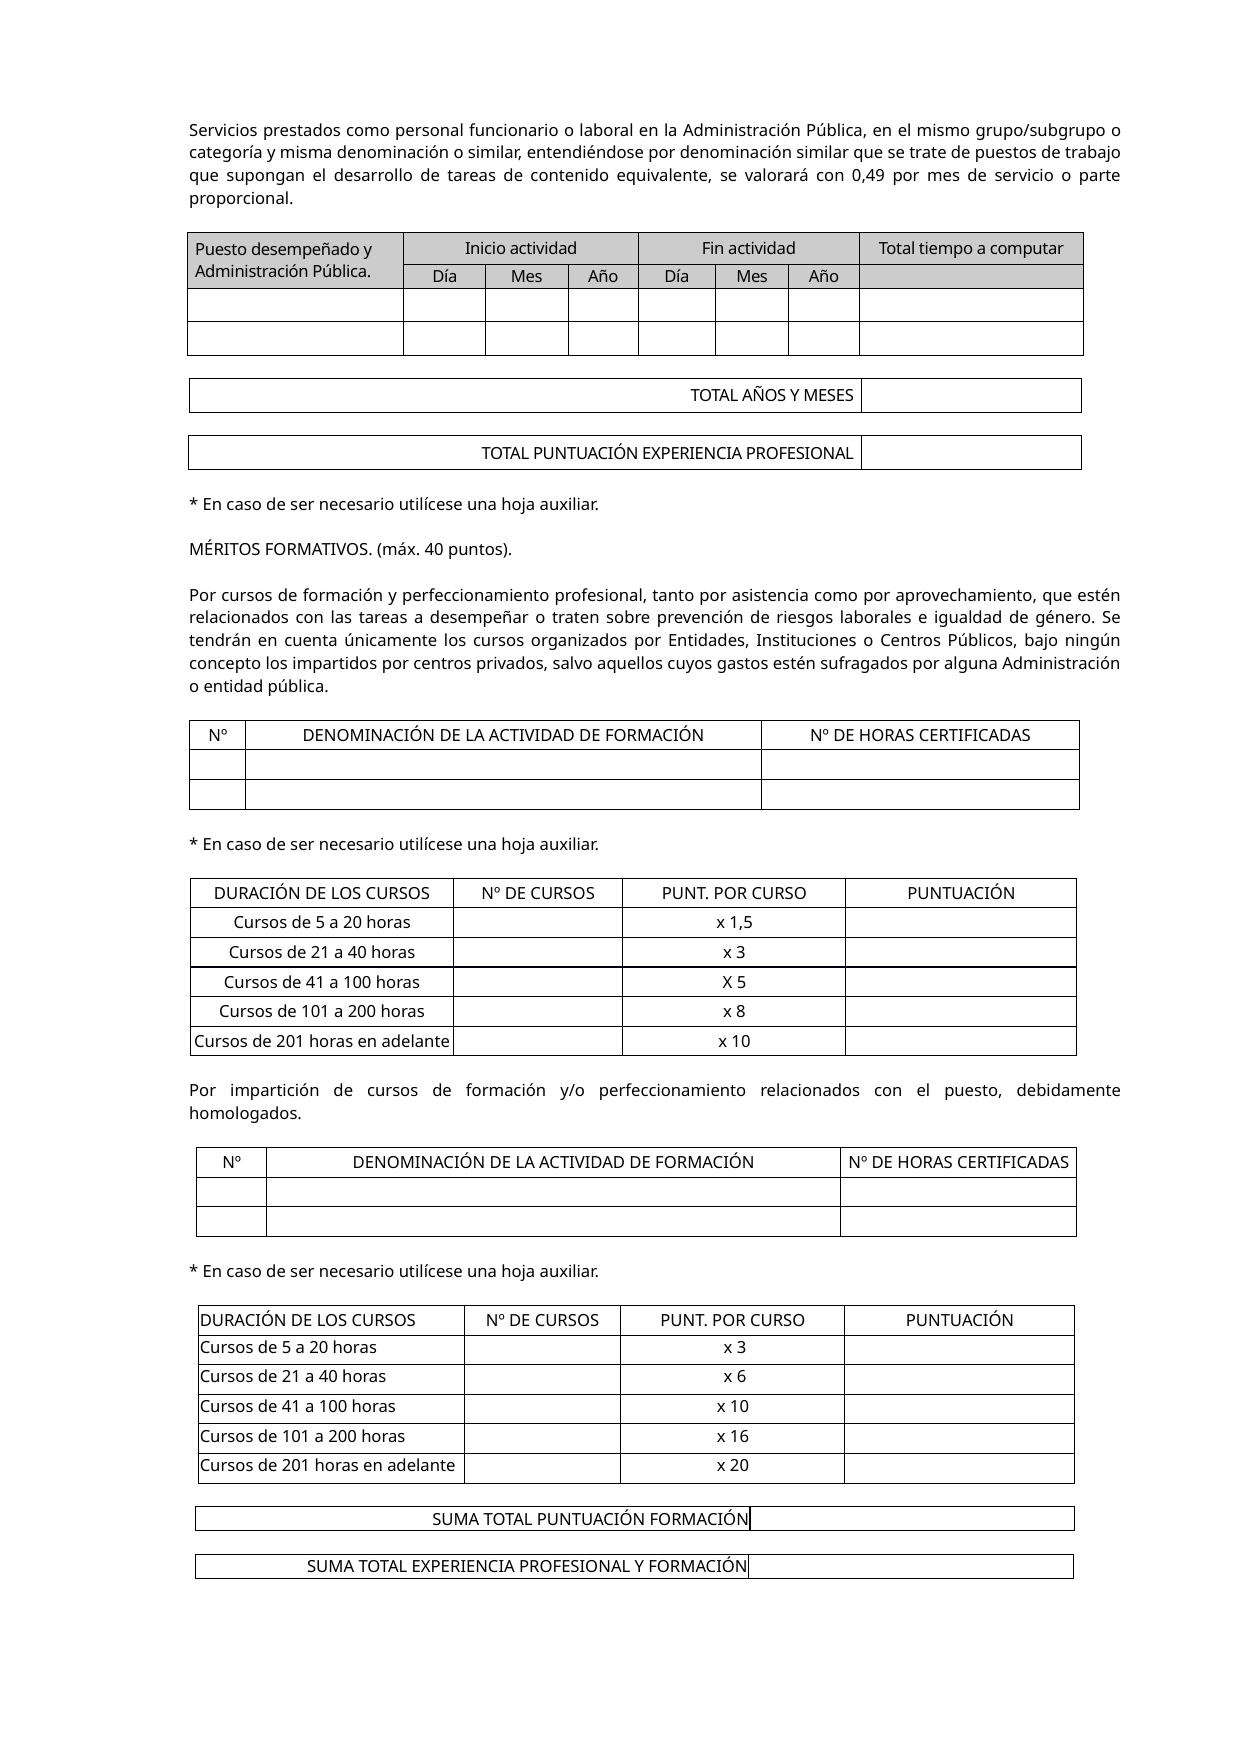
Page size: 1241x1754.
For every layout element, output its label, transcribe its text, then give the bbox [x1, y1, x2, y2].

table_cell [188, 289, 403, 321]
table_cell [246, 780, 761, 808]
table_cell [197, 1207, 266, 1236]
table_cell [845, 1454, 1074, 1482]
table_header DENOMINACIÓN DE LA ACTIVIDAD DE FORMACIÓN [246, 721, 761, 749]
table_cell [846, 968, 1076, 996]
table_header PUNTUACIÓN [845, 1306, 1074, 1334]
table_cell x 6 [621, 1365, 844, 1394]
table_cell [860, 265, 1083, 288]
table_cell x 3 [621, 1336, 844, 1364]
table_cell x 20 [621, 1454, 844, 1482]
table_header DURACIÓN DE LOS CURSOS [191, 879, 453, 907]
table_cell Cursos de 101 a 200 horas [191, 997, 453, 1026]
table_header SUMA TOTAL EXPERIENCIA PROFESIONAL Y FORMACIÓN [196, 1555, 748, 1578]
table_cell Año [569, 265, 638, 288]
table_cell Año [789, 265, 859, 288]
table_header SUMA TOTAL PUNTUACIÓN FORMACIÓN [196, 1507, 749, 1530]
table_header Nº [190, 721, 245, 749]
table_cell [716, 322, 788, 354]
table_header DENOMINACIÓN DE LA ACTIVIDAD DE FORMACIÓN [267, 1148, 840, 1177]
table_cell Cursos de 5 a 20 horas [191, 908, 453, 937]
table_cell Día [639, 265, 715, 288]
table_header PUNT. POR CURSO [623, 879, 845, 907]
table_cell [454, 1027, 622, 1055]
table_cell [190, 750, 245, 779]
table_cell Día [404, 265, 485, 288]
table_cell [639, 322, 715, 354]
table_cell x 1,5 [623, 908, 845, 937]
table_cell Cursos de 41 a 100 horas [199, 1395, 464, 1423]
table_cell [845, 1395, 1074, 1423]
table_cell [465, 1454, 620, 1482]
table_cell [845, 1336, 1074, 1364]
table_cell [716, 289, 788, 321]
table_cell Cursos de 21 a 40 horas [199, 1365, 464, 1394]
list * En caso de ser necesario utilícese una hoja auxiliar. [189, 832, 1122, 855]
table_cell Cursos de 21 a 40 horas [191, 938, 453, 966]
table_header Nº DE CURSOS [465, 1306, 620, 1334]
table_header [749, 1555, 1073, 1578]
table_cell [762, 780, 1079, 808]
table_cell x 8 [623, 997, 845, 1026]
table_cell x 3 [623, 938, 845, 966]
table_cell [404, 322, 485, 354]
table_cell Cursos de 41 a 100 horas [191, 968, 453, 996]
table_header Total tiempo a computar [860, 233, 1083, 264]
table_cell [454, 968, 622, 996]
table_header PUNTUACIÓN [846, 879, 1076, 907]
table_cell [846, 997, 1076, 1026]
list * En caso de ser necesario utilícese una hoja auxiliar. [189, 493, 1122, 515]
table_cell [639, 289, 715, 321]
table_cell [845, 1424, 1074, 1453]
table_header TOTAL PUNTUACIÓN EXPERIENCIA PROFESIONAL [189, 436, 861, 469]
table_cell [454, 997, 622, 1026]
table_cell [762, 750, 1079, 779]
table_cell [188, 322, 403, 354]
table_header Nº DE HORAS CERTIFICADAS [762, 721, 1079, 749]
table_cell [404, 289, 485, 321]
list MÉRITOS FORMATIVOS. (máx. 40 puntos). [189, 538, 1122, 561]
table_cell Mes [716, 265, 788, 288]
table_cell [845, 1365, 1074, 1394]
table_header Inicio actividad [404, 233, 638, 264]
table_header Puesto desempeñado y Administración Pública. [188, 233, 403, 288]
table_cell [465, 1395, 620, 1423]
table_header [862, 379, 1081, 412]
table_cell X 5 [623, 968, 845, 996]
table_header PUNT. POR CURSO [621, 1306, 844, 1334]
table_cell x 10 [623, 1027, 845, 1055]
table_cell x 16 [621, 1424, 844, 1453]
table_header [751, 1507, 1074, 1530]
table_cell [246, 750, 761, 779]
table_cell [486, 289, 568, 321]
table_cell [267, 1178, 840, 1206]
list * En caso de ser necesario utilícese una hoja auxiliar. [189, 1259, 1122, 1282]
table_cell [846, 908, 1076, 937]
table_cell Cursos de 201 horas en adelante [191, 1027, 453, 1055]
table_cell [569, 322, 638, 354]
table_header Fin actividad [639, 233, 859, 264]
table_header Nº DE HORAS CERTIFICADAS [841, 1148, 1076, 1177]
table_header DURACIÓN DE LOS CURSOS [199, 1306, 464, 1334]
table_cell x 10 [621, 1395, 844, 1423]
table_cell [846, 1027, 1076, 1055]
table_cell [486, 322, 568, 354]
table_cell [267, 1207, 840, 1236]
table_cell [860, 289, 1083, 321]
table_cell [465, 1424, 620, 1453]
table_cell [789, 289, 859, 321]
table_cell Cursos de 101 a 200 horas [199, 1424, 464, 1453]
table_cell [789, 322, 859, 354]
table_header [862, 436, 1081, 469]
table_cell [860, 322, 1083, 354]
table_header Nº DE CURSOS [454, 879, 622, 907]
list Servicios prestados como personal funcionario o laboral en la Administración Pública, en el mismo grupo/subgrupo o categoría y misma denominación o similar, entendiéndose por denominación similar que se trate de puestos de trabajo que supongan el desarrollo de tareas de contenido equivalente, se valorará con 0,49 por mes de servicio o parte proporcional. [189, 118, 1122, 209]
table_cell [197, 1178, 266, 1206]
table_cell [454, 908, 622, 937]
table_cell [465, 1365, 620, 1394]
table_cell Cursos de 5 a 20 horas [199, 1336, 464, 1364]
table_cell [841, 1178, 1076, 1206]
table_cell [569, 289, 638, 321]
table_header Nº [197, 1148, 266, 1177]
table_header TOTAL AÑOS Y MESES [190, 379, 861, 412]
table_cell [846, 938, 1076, 966]
list Por impartición de cursos de formación y/o perfeccionamiento relacionados con el puesto, debidamente homologados. [189, 1079, 1122, 1124]
table_cell [454, 938, 622, 966]
table_cell [841, 1207, 1076, 1236]
table_cell [465, 1336, 620, 1364]
table_cell [190, 780, 245, 808]
table_cell Mes [486, 265, 568, 288]
list Por cursos de formación y perfeccionamiento profesional, tanto por asistencia como por aprovechamiento, que estén relacionados con las tareas a desempeñar o traten sobre prevención de riesgos laborales e igualdad de género. Se tendrán en cuenta únicamente los cursos organizados por Entidades, Instituciones o Centros Públicos, bajo ningún concepto los impartidos por centros privados, salvo aquellos cuyos gastos estén sufragados por alguna Administración o entidad pública. [189, 583, 1122, 697]
table_cell Cursos de 201 horas en adelante [199, 1454, 464, 1482]
